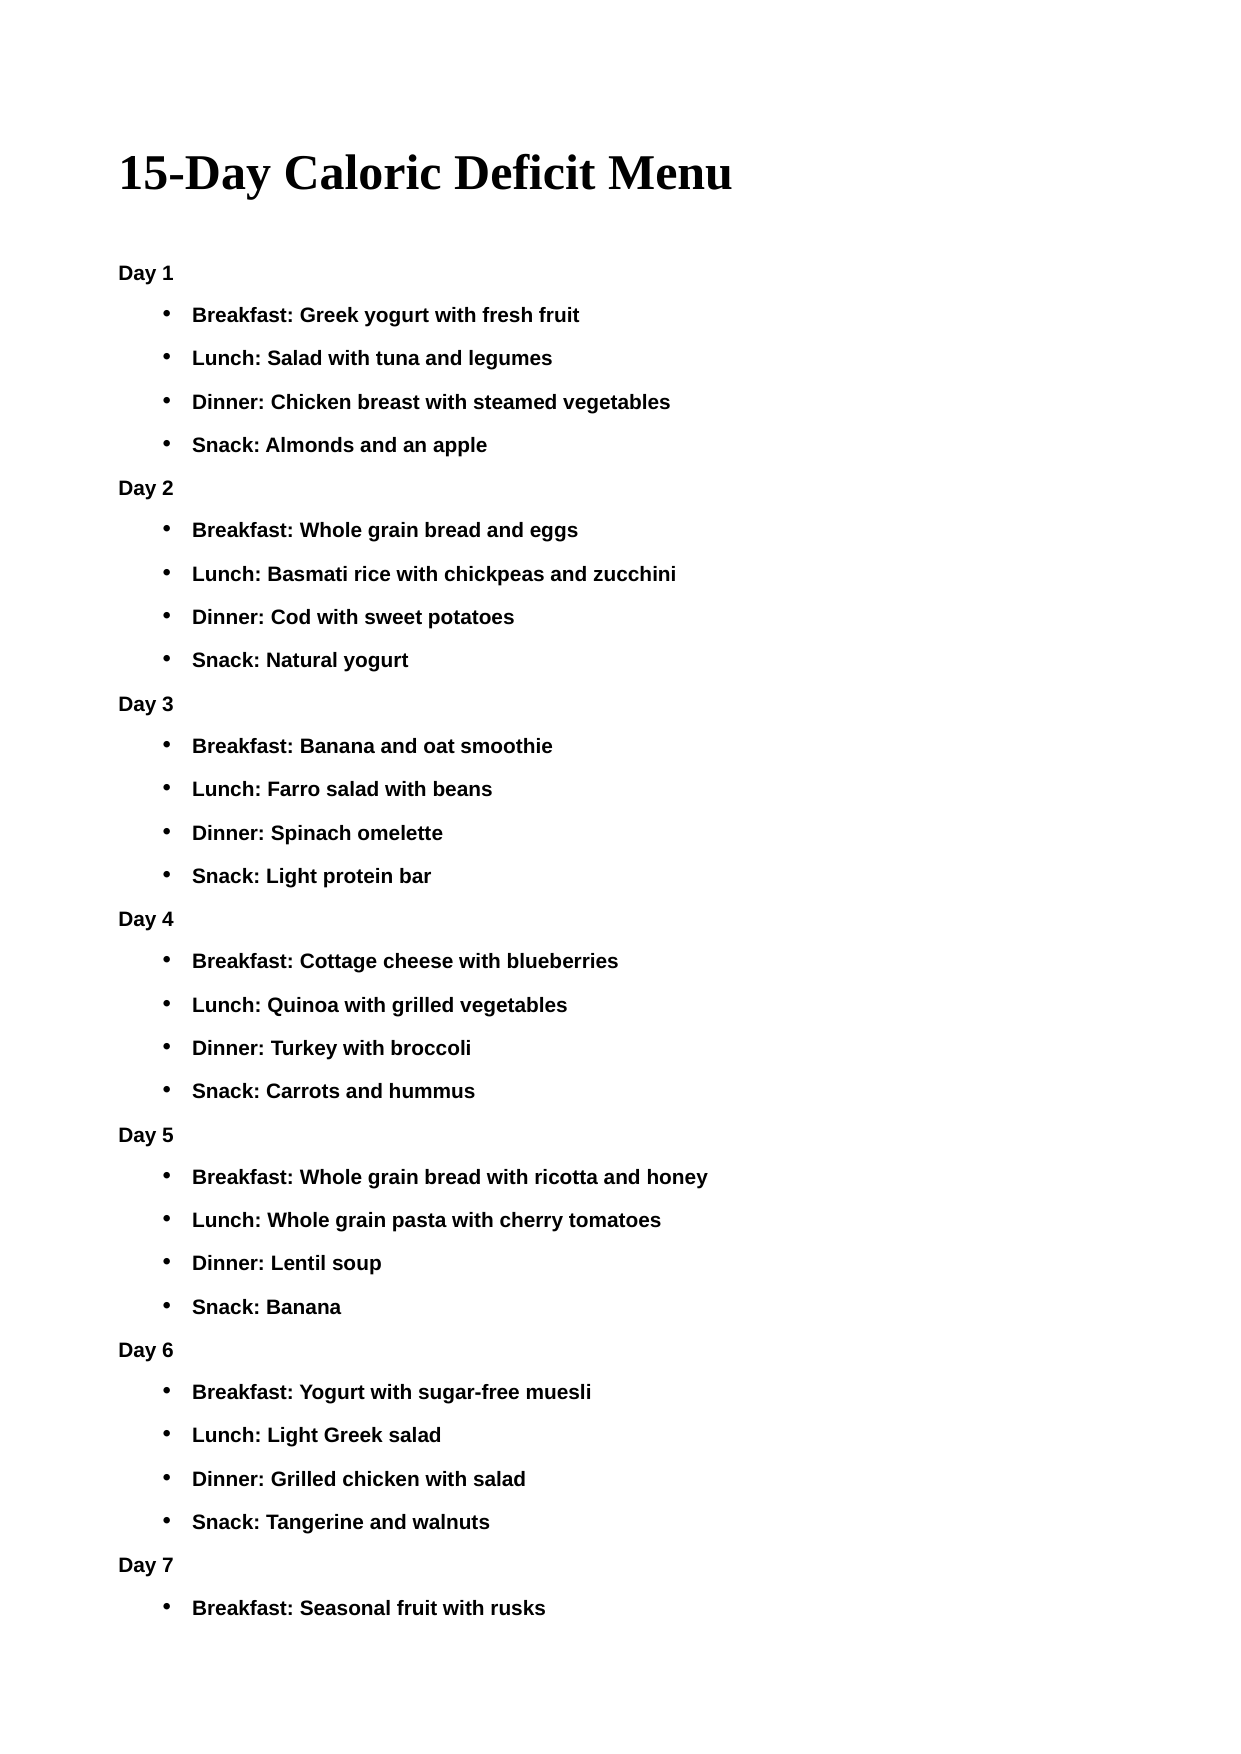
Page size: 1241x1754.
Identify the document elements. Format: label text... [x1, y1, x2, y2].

list Dinner: Lentil soup [162, 1251, 1122, 1276]
list Snack: Natural yogurt [162, 648, 1122, 673]
list Breakfast: Whole grain bread with ricotta and honey [162, 1164, 1122, 1189]
text Day 4 [118, 907, 1122, 931]
list Lunch: Whole grain pasta with cherry tomatoes [162, 1208, 1122, 1233]
list Dinner: Grilled chicken with salad [162, 1467, 1122, 1492]
list Breakfast: Whole grain bread and eggs [162, 518, 1122, 543]
list Lunch: Light Greek salad [162, 1423, 1122, 1448]
text Day 2 [118, 476, 1122, 500]
list Dinner: Turkey with broccoli [162, 1036, 1122, 1061]
text Day 3 [118, 692, 1122, 716]
list Lunch: Basmati rice with chickpeas and zucchini [162, 562, 1122, 587]
list Dinner: Spinach omelette [162, 820, 1122, 845]
list Lunch: Salad with tuna and legumes [162, 346, 1122, 371]
list Snack: Light protein bar [162, 864, 1122, 889]
list Breakfast: Banana and oat smoothie [162, 734, 1122, 759]
list Lunch: Farro salad with beans [162, 777, 1122, 802]
text Day 5 [118, 1122, 1122, 1146]
list Breakfast: Cottage cheese with blueberries [162, 949, 1122, 974]
list Breakfast: Seasonal fruit with rusks [162, 1595, 1122, 1620]
text Day 6 [118, 1338, 1122, 1362]
list Snack: Tangerine and walnuts [162, 1510, 1122, 1535]
list Breakfast: Yogurt with sugar-free muesli [162, 1380, 1122, 1405]
list Lunch: Quinoa with grilled vegetables [162, 992, 1122, 1017]
list Snack: Almonds and an apple [162, 433, 1122, 458]
list Dinner: Cod with sweet potatoes [162, 605, 1122, 630]
list Dinner: Chicken breast with steamed vegetables [162, 389, 1122, 414]
list Snack: Banana [162, 1294, 1122, 1319]
text Day 1 [118, 261, 1122, 285]
list Breakfast: Greek yogurt with fresh fruit [162, 303, 1122, 328]
list Snack: Carrots and hummus [162, 1079, 1122, 1104]
subtitle 15-Day Caloric Deficit Menu [118, 143, 1122, 201]
text Day 7 [118, 1553, 1122, 1577]
